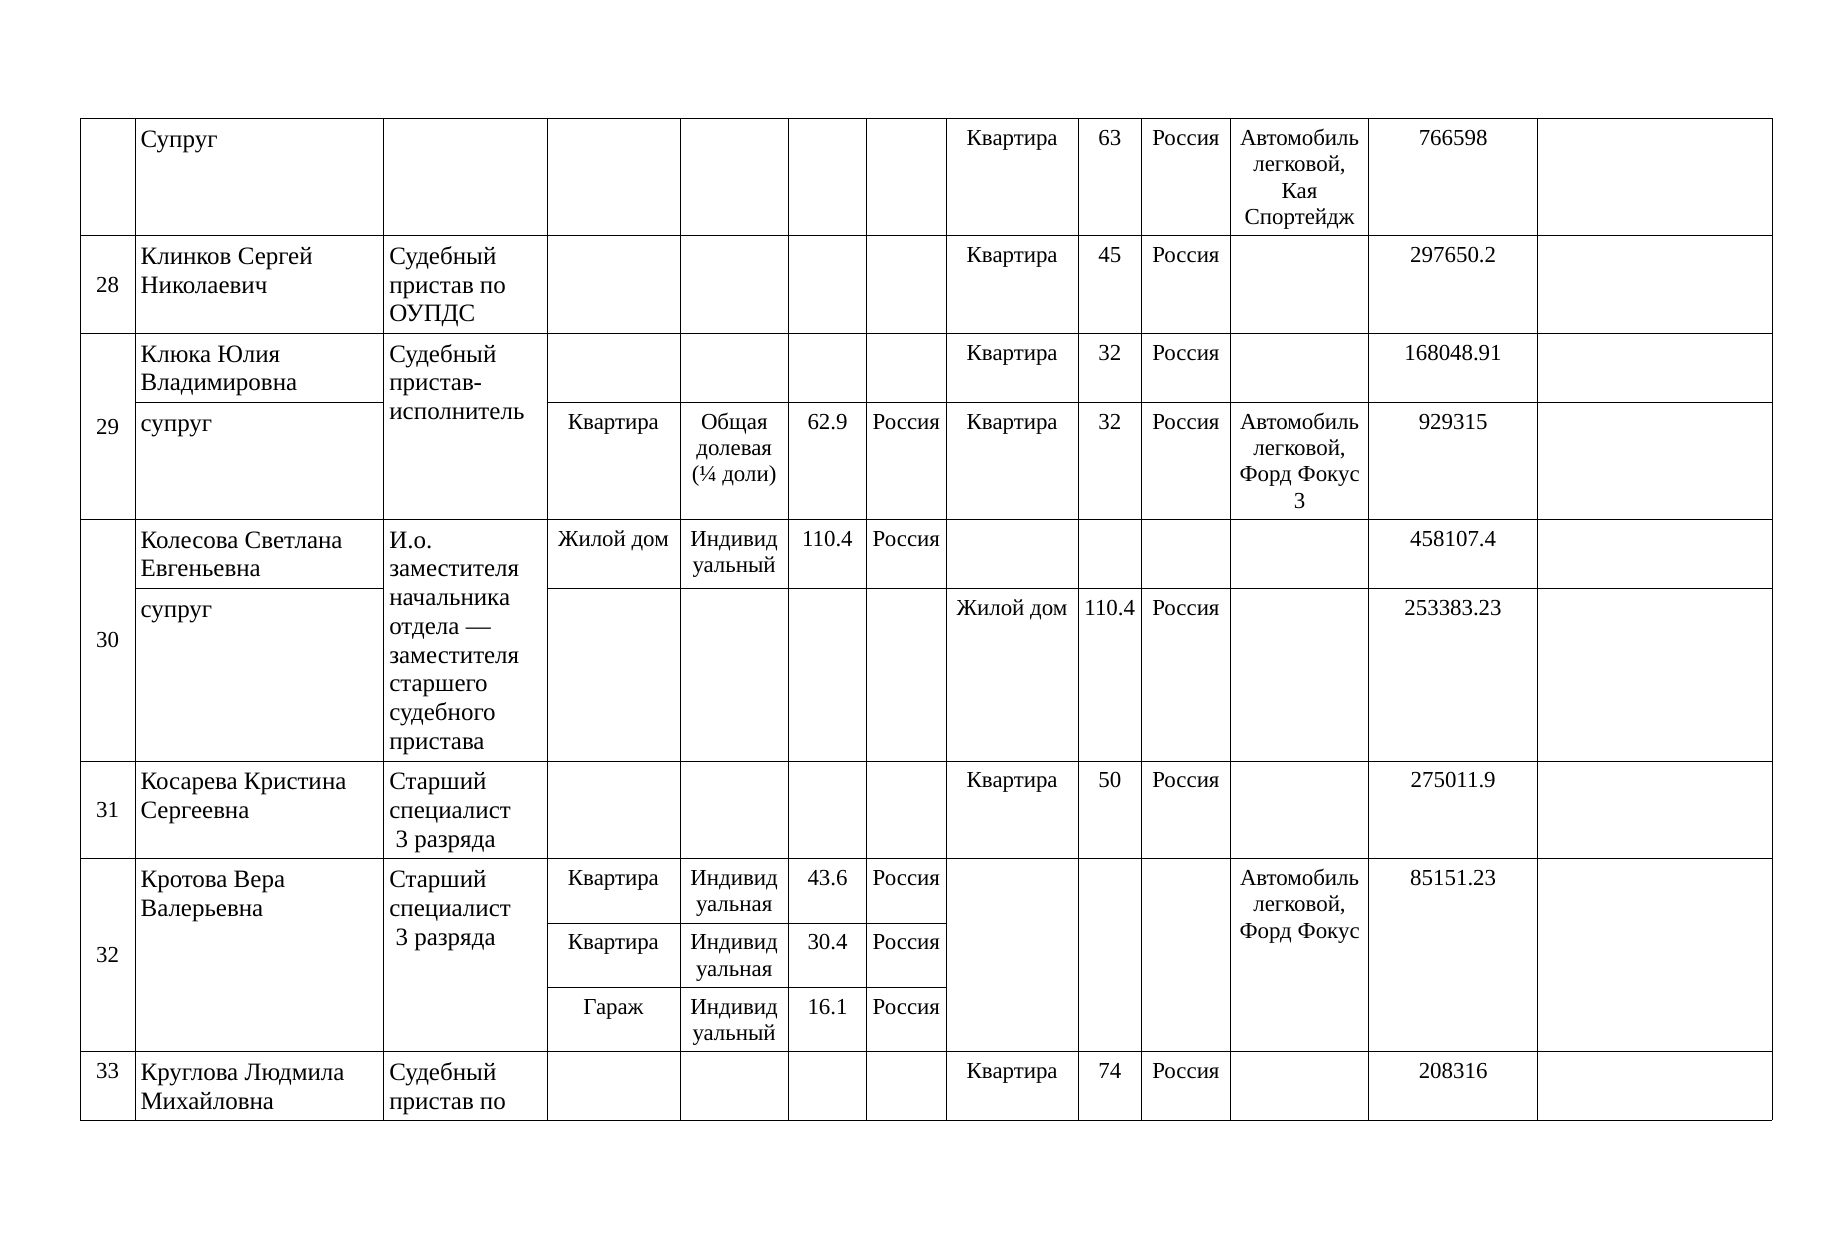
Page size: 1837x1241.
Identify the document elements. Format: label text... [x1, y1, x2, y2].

table_cell Квартира [947, 334, 1078, 402]
table_cell [681, 762, 788, 858]
table_cell Россия [1142, 762, 1230, 858]
table_cell 208316 [1369, 1052, 1537, 1120]
table_cell Автомобиль легковой, Форд Фокус 3 [1231, 403, 1368, 519]
table_cell [867, 1052, 946, 1120]
table_cell Россия [1142, 236, 1230, 333]
table_cell Клюка Юлия Владимировна [136, 334, 383, 402]
table_cell [1538, 520, 1772, 588]
table_cell Квартира [548, 403, 680, 519]
table_cell [867, 589, 946, 761]
table_cell [1231, 762, 1368, 858]
table_cell Россия [867, 520, 946, 588]
table_cell [548, 589, 680, 761]
table_cell [548, 119, 680, 235]
table_cell [1231, 520, 1368, 588]
table_cell [1231, 1052, 1368, 1120]
table_cell Супруг [136, 119, 383, 235]
table_cell Старший специалист 3 разряда [384, 762, 547, 858]
table_cell Россия [867, 988, 946, 1051]
table_cell [1538, 859, 1772, 1051]
table_cell 33 [81, 1052, 135, 1120]
table_cell 28 [81, 236, 135, 333]
table_cell Судебный пристав по [384, 1052, 547, 1120]
table_cell Россия [1142, 119, 1230, 235]
table_cell Россия [867, 859, 946, 923]
table_cell [1538, 334, 1772, 402]
table_cell 30 [81, 520, 135, 761]
table_cell 31 [81, 762, 135, 858]
table_cell [789, 334, 866, 402]
table_cell [384, 119, 547, 235]
table_cell [1231, 236, 1368, 333]
table_cell Колесова Светлана Евгеньевна [136, 520, 383, 588]
table_cell 458107,4 [1369, 520, 1537, 588]
table_cell [1538, 236, 1772, 333]
table_cell [789, 589, 866, 761]
table_cell Россия [1142, 334, 1230, 402]
table_cell 32 [1079, 403, 1141, 519]
table_cell [867, 236, 946, 333]
table_cell 32 [1079, 334, 1141, 402]
table_cell [789, 1052, 866, 1120]
table_cell Клинков Сергей Николаевич [136, 236, 383, 333]
table_cell супруг [136, 589, 383, 761]
table_cell 43,6 [789, 859, 866, 923]
table_cell [681, 236, 788, 333]
table_cell Индивидуальный [681, 520, 788, 588]
table_cell 32 [81, 859, 135, 1051]
table_cell [1079, 520, 1141, 588]
table_cell Косарева Кристина Сергеевна [136, 762, 383, 858]
table_cell Квартира [947, 1052, 1078, 1120]
table_cell Квартира [947, 119, 1078, 235]
table_cell Автомобиль легковой, Форд Фокус [1231, 859, 1368, 1051]
table_cell 30,4 [789, 924, 866, 987]
table_cell [947, 859, 1078, 1051]
table_cell Судебный пристав-исполнитель [384, 334, 547, 519]
table_cell 110,4 [789, 520, 866, 588]
table_cell 766598 [1369, 119, 1537, 235]
table_cell [548, 762, 680, 858]
table_cell 50 [1079, 762, 1141, 858]
table_cell 275011,9 [1369, 762, 1537, 858]
table_cell 253383,23 [1369, 589, 1537, 761]
table_cell Квартира [947, 762, 1078, 858]
table_cell Жилой дом [548, 520, 680, 588]
table_cell [681, 119, 788, 235]
table_cell 63 [1079, 119, 1141, 235]
table_cell Квартира [548, 924, 680, 987]
table_cell [81, 119, 135, 235]
table_cell [1538, 403, 1772, 519]
table_cell Старший специалист 3 разряда [384, 859, 547, 1051]
table_cell Кротова Вера Валерьевна [136, 859, 383, 1051]
table_cell [681, 1052, 788, 1120]
table_cell 110,4 [1079, 589, 1141, 761]
table_cell [789, 236, 866, 333]
table_cell И.о. заместителя начальника отдела — заместителя старшего судебного пристава [384, 520, 547, 761]
table_cell Индивидуальная [681, 859, 788, 923]
table_cell 929315 [1369, 403, 1537, 519]
table_cell супруг [136, 403, 383, 519]
table_cell [789, 762, 866, 858]
table_cell [548, 334, 680, 402]
table_cell [681, 334, 788, 402]
table_cell [947, 520, 1078, 588]
table_cell Общая долевая (¼ доли) [681, 403, 788, 519]
table_cell [1142, 520, 1230, 588]
table_cell [1538, 1052, 1772, 1120]
table_cell Гараж [548, 988, 680, 1051]
table_cell [789, 119, 866, 235]
table_cell [1079, 859, 1141, 1051]
table_cell Россия [1142, 589, 1230, 761]
table_cell Автомобиль легковой, Кая Спортейдж [1231, 119, 1368, 235]
table_cell [867, 334, 946, 402]
table_cell Индивидуальная [681, 924, 788, 987]
table_cell Квартира [947, 236, 1078, 333]
table_cell 85151,23 [1369, 859, 1537, 1051]
table_cell [548, 236, 680, 333]
table_cell [1231, 334, 1368, 402]
table_cell [1538, 589, 1772, 761]
table_cell Квартира [947, 403, 1078, 519]
table_cell 168048,91 [1369, 334, 1537, 402]
table_cell [548, 1052, 680, 1120]
table_cell Жилой дом [947, 589, 1078, 761]
table_cell Россия [867, 924, 946, 987]
table_cell 297650,2 [1369, 236, 1537, 333]
table_cell Россия [867, 403, 946, 519]
table_cell Россия [1142, 403, 1230, 519]
table_cell [1231, 589, 1368, 761]
table_cell 45 [1079, 236, 1141, 333]
table_cell Россия [1142, 1052, 1230, 1120]
table_cell Квартира [548, 859, 680, 923]
table_cell 74 [1079, 1052, 1141, 1120]
table_cell 29 [81, 334, 135, 519]
table_cell Круглова Людмила Михайловна [136, 1052, 383, 1120]
table_cell 16,1 [789, 988, 866, 1051]
table_cell Индивидуальный [681, 988, 788, 1051]
table_cell [681, 589, 788, 761]
table_cell [867, 762, 946, 858]
table_cell Судебный пристав по ОУПДС [384, 236, 547, 333]
table_cell [867, 119, 946, 235]
table_cell [1142, 859, 1230, 1051]
table_cell 62,9 [789, 403, 866, 519]
table_cell [1538, 119, 1772, 235]
table_cell [1538, 762, 1772, 858]
